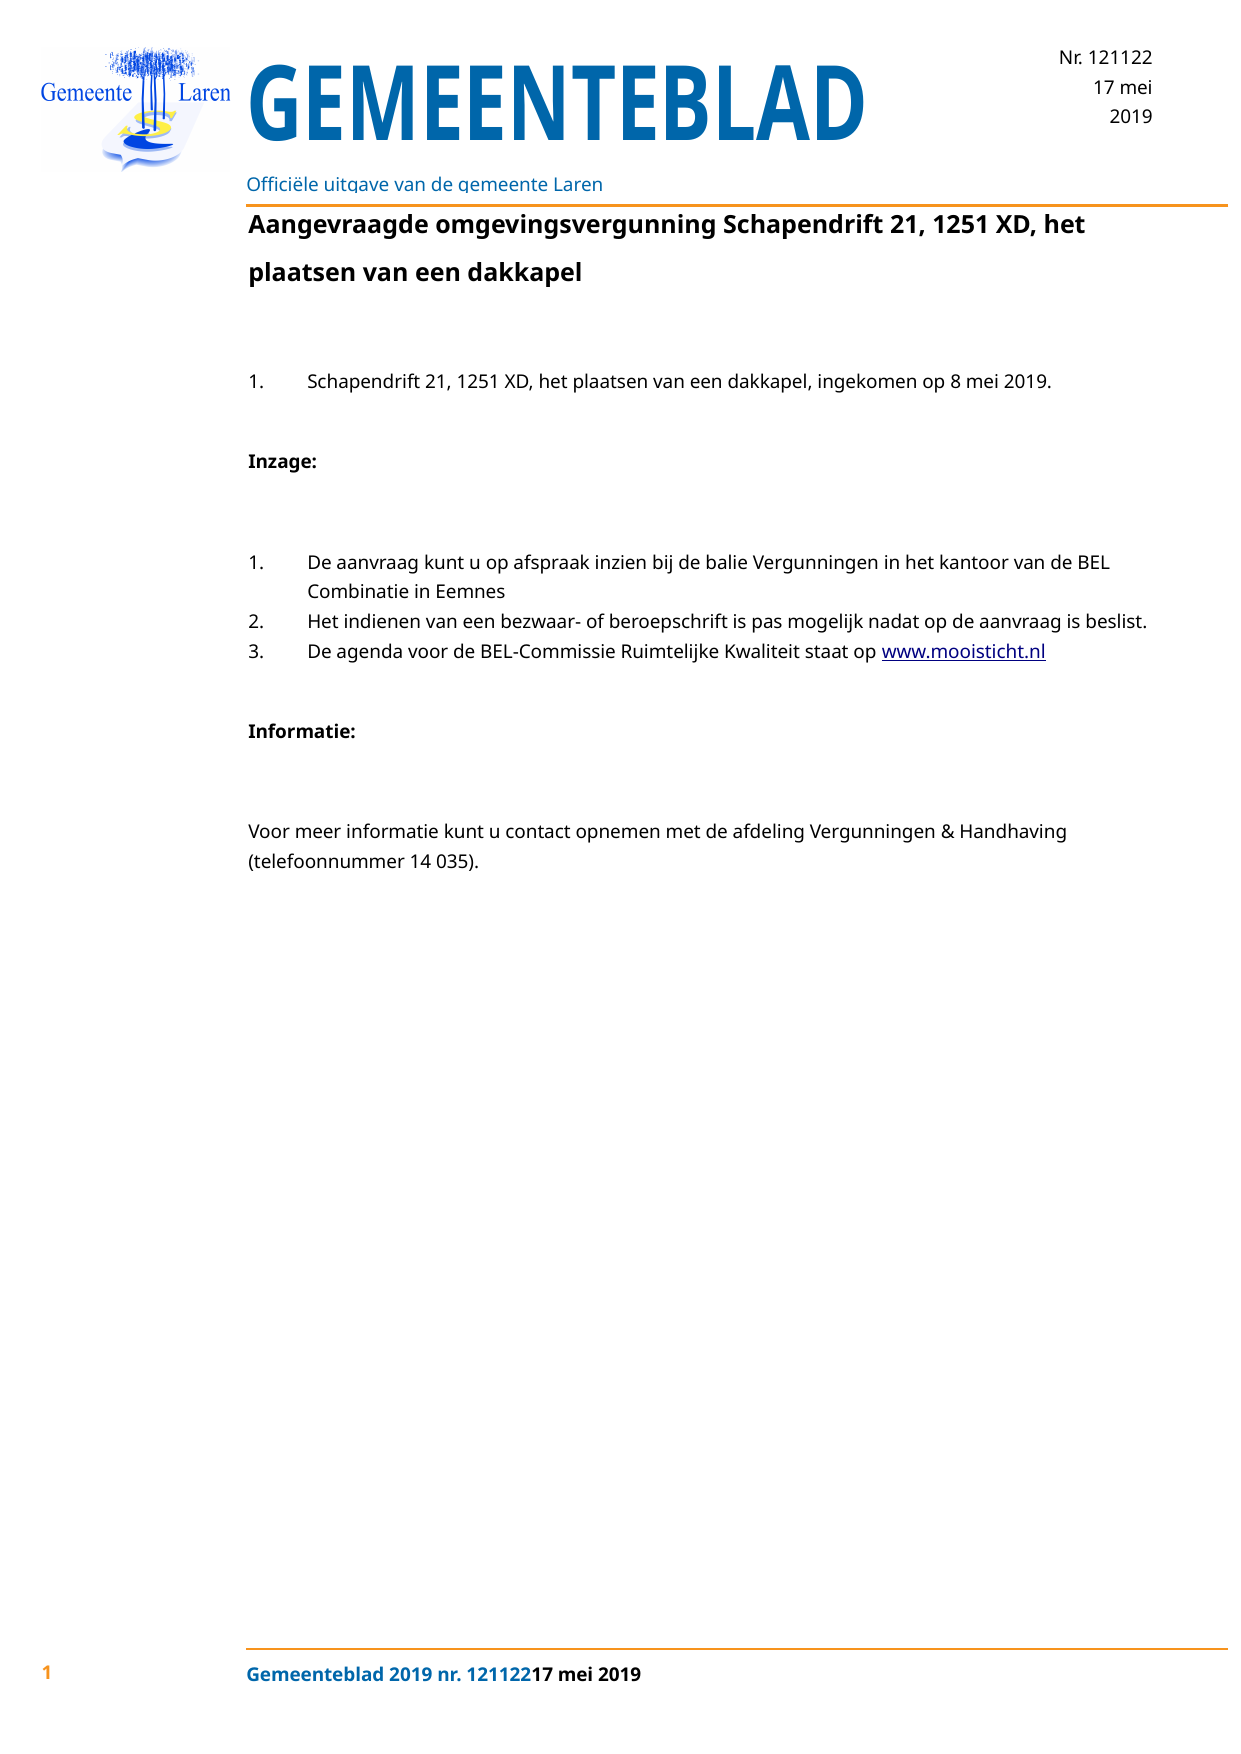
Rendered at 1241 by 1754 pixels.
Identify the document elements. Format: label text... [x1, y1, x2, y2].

list De agenda voor de BEL-Commissie Ruimtelijke Kwaliteit staat op www.mooisticht.nl [248, 638, 1152, 664]
text Voor meer informatie kunt u contact opnemen met de afdeling Vergunningen & Handhaving (telefoonnummer 14 035). [248, 819, 1152, 874]
list Het indienen van een bezwaar- of beroepschrift is pas mogelijk nadat op de aanvraag is beslist. [248, 608, 1152, 634]
text Informatie: [248, 718, 1152, 744]
picture [41, 47, 231, 172]
list De aanvraag kunt u op afspraak inzien bij de balie Vergunningen in het kantoor van de BEL Combinatie in Eemnes [248, 549, 1152, 604]
list Schapendrift 21, 1251 XD, het plaatsen van een dakkapel, ingekomen op 8 mei 2019. [248, 368, 1152, 394]
text Aangevraagde omgevingsvergunning Schapendrift 21, 1251 XD, het plaatsen van een dakkapel [248, 207, 1152, 288]
text Inzage: [248, 448, 1152, 474]
